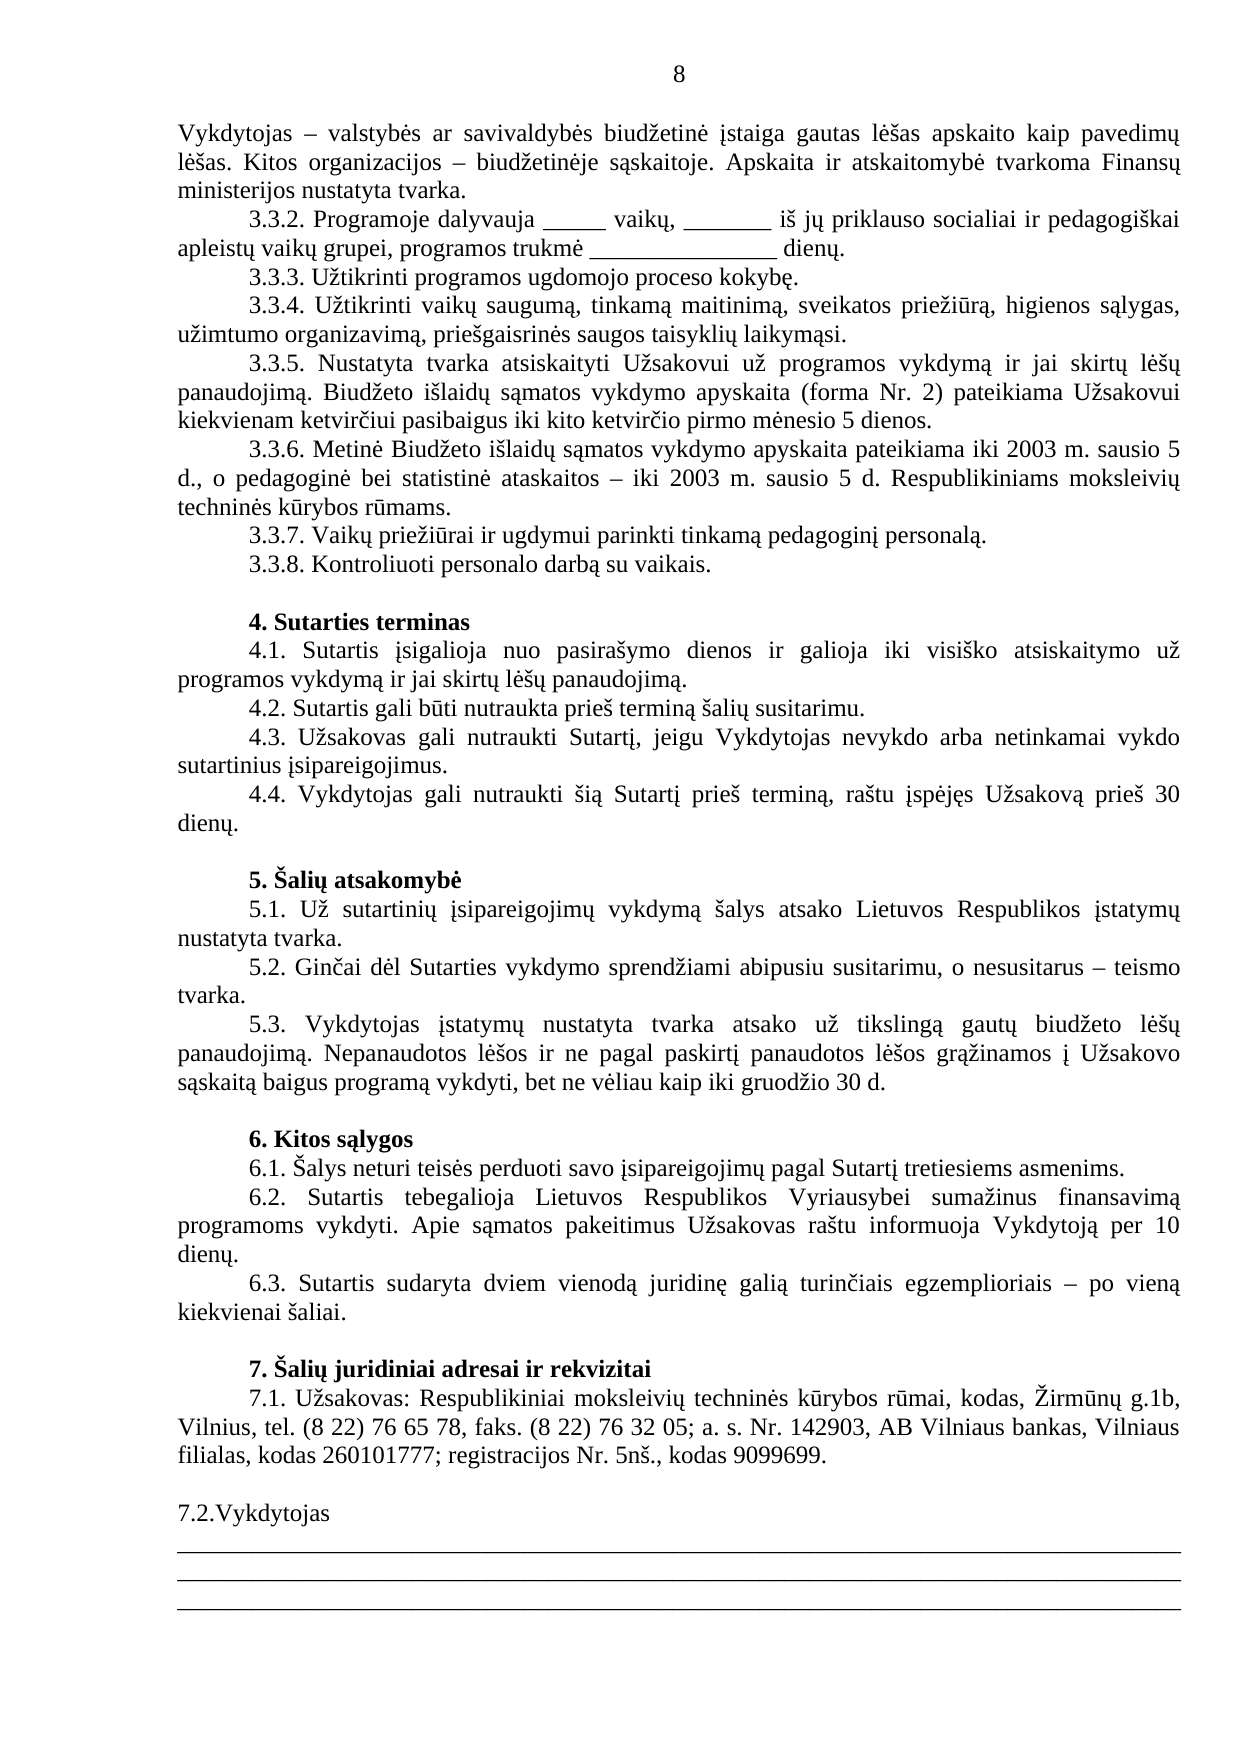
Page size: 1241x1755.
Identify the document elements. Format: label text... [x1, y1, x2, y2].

text Vykdytojas – valstybės ar savivaldybės biudžetinė įstaiga gautas lėšas apskaito kaip pavedimų lėšas. Kitos organizacijos – biudžetinėje sąskaitoje. Apskaita ir atskaitomybė tvarkoma Finansų ministerijos nustatyta tvarka. [177, 118, 1181, 204]
text 7.2.Vykdytojas [177, 1498, 1181, 1527]
text 4. Sutarties terminas [177, 607, 1181, 636]
text 4.1. Sutartis įsigalioja nuo pasirašymo dienos ir galioja iki visiško atsiskaitymo už programos vykdymą ir jai skirtų lėšų panaudojimą. [177, 636, 1181, 693]
text 3.3.5. Nustatyta tvarka atsiskaityti Užsakovui už programos vykdymą ir jai skirtų lėšų panaudojimą. Biudžeto išlaidų sąmatos vykdymo apyskaita (forma Nr. 2) pateikiama Užsakovui kiekvienam ketvirčiui pasibaigus iki kito ketvirčio pirmo mėnesio 5 dienos. [177, 348, 1181, 434]
text 5. Šalių atsakomybė [177, 866, 1181, 894]
text 3.3.6. Metinė Biudžeto išlaidų sąmatos vykdymo apyskaita pateikiama iki 2003 m. sausio 5 d., o pedagoginė bei statistinė ataskaitos – iki 2003 m. sausio 5 d. Respublikiniams moksleivių techninės kūrybos rūmams. [177, 434, 1181, 521]
text 3.3.7. Vaikų priežiūrai ir ugdymui parinkti tinkamą pedagoginį personalą. [177, 521, 1181, 549]
text 5.3. Vykdytojas įstatymų nustatyta tvarka atsako už tikslingą gautų biudžeto lėšų panaudojimą. Nepanaudotos lėšos ir ne pagal paskirtį panaudotos lėšos grąžinamos į Užsakovo sąskaitą baigus programą vykdyti, bet ne vėliau kaip iki gruodžio 30 d. [177, 1009, 1181, 1096]
text 3.3.2. Programoje dalyvauja _____ vaikų, _______ iš jų priklauso socialiai ir pedagogiškai apleistų vaikų grupei, programos trukmė _______________ dienų. [177, 204, 1181, 262]
text 7. Šalių juridiniai adresai ir rekvizitai [177, 1354, 1181, 1383]
text 3.3.4. Užtikrinti vaikų saugumą, tinkamą maitinimą, sveikatos priežiūrą, higienos sąlygas, užimtumo organizavimą, priešgaisrinės saugos taisyklių laikymąsi. [177, 291, 1181, 348]
text 4.4. Vykdytojas gali nutraukti šią Sutartį prieš terminą, raštu įspėjęs Užsakovą prieš 30 dienų. [177, 779, 1181, 837]
text 6.1. Šalys neturi teisės perduoti savo įsipareigojimų pagal Sutartį tretiesiems asmenims. [177, 1153, 1181, 1182]
text 6. Kitos sąlygos [177, 1124, 1181, 1153]
text 4.3. Užsakovas gali nutraukti Sutartį, jeigu Vykdytojas nevykdo arba netinkamai vykdo sutartinius įsipareigojimus. [177, 722, 1181, 779]
text 3.3.3. Užtikrinti programos ugdomojo proceso kokybę. [177, 262, 1181, 291]
text 4.2. Sutartis gali būti nutraukta prieš terminą šalių susitarimu. [177, 693, 1181, 722]
text 5.1. Už sutartinių įsipareigojimų vykdymą šalys atsako Lietuvos Respublikos įstatymų nustatyta tvarka. [177, 894, 1181, 952]
text 7.1. Užsakovas: Respublikiniai moksleivių techninės kūrybos rūmai, kodas, Žirmūnų g.1b, Vilnius, tel. (8 22) 76 65 78, faks. (8 22) 76 32 05; a. s. Nr. 142903, AB Vilniaus bankas, Vilniaus filialas, kodas 260101777; registracijos Nr. 5nš., kodas 9099699. [177, 1383, 1181, 1469]
text 6.3. Sutartis sudaryta dviem vienodą juridinę galią turinčiais egzemplioriais – po vieną kiekvienai šaliai. [177, 1268, 1181, 1326]
text 5.2. Ginčai dėl Sutarties vykdymo sprendžiami abipusiu susitarimu, o nesusitarus – teismo tvarka. [177, 952, 1181, 1009]
text 3.3.8. Kontroliuoti personalo darbą su vaikais. [177, 549, 1181, 578]
text 6.2. Sutartis tebegalioja Lietuvos Respublikos Vyriausybei sumažinus finansavimą programoms vykdyti. Apie sąmatos pakeitimus Užsakovas raštu informuoja Vykdytoją per 10 dienų. [177, 1182, 1181, 1268]
